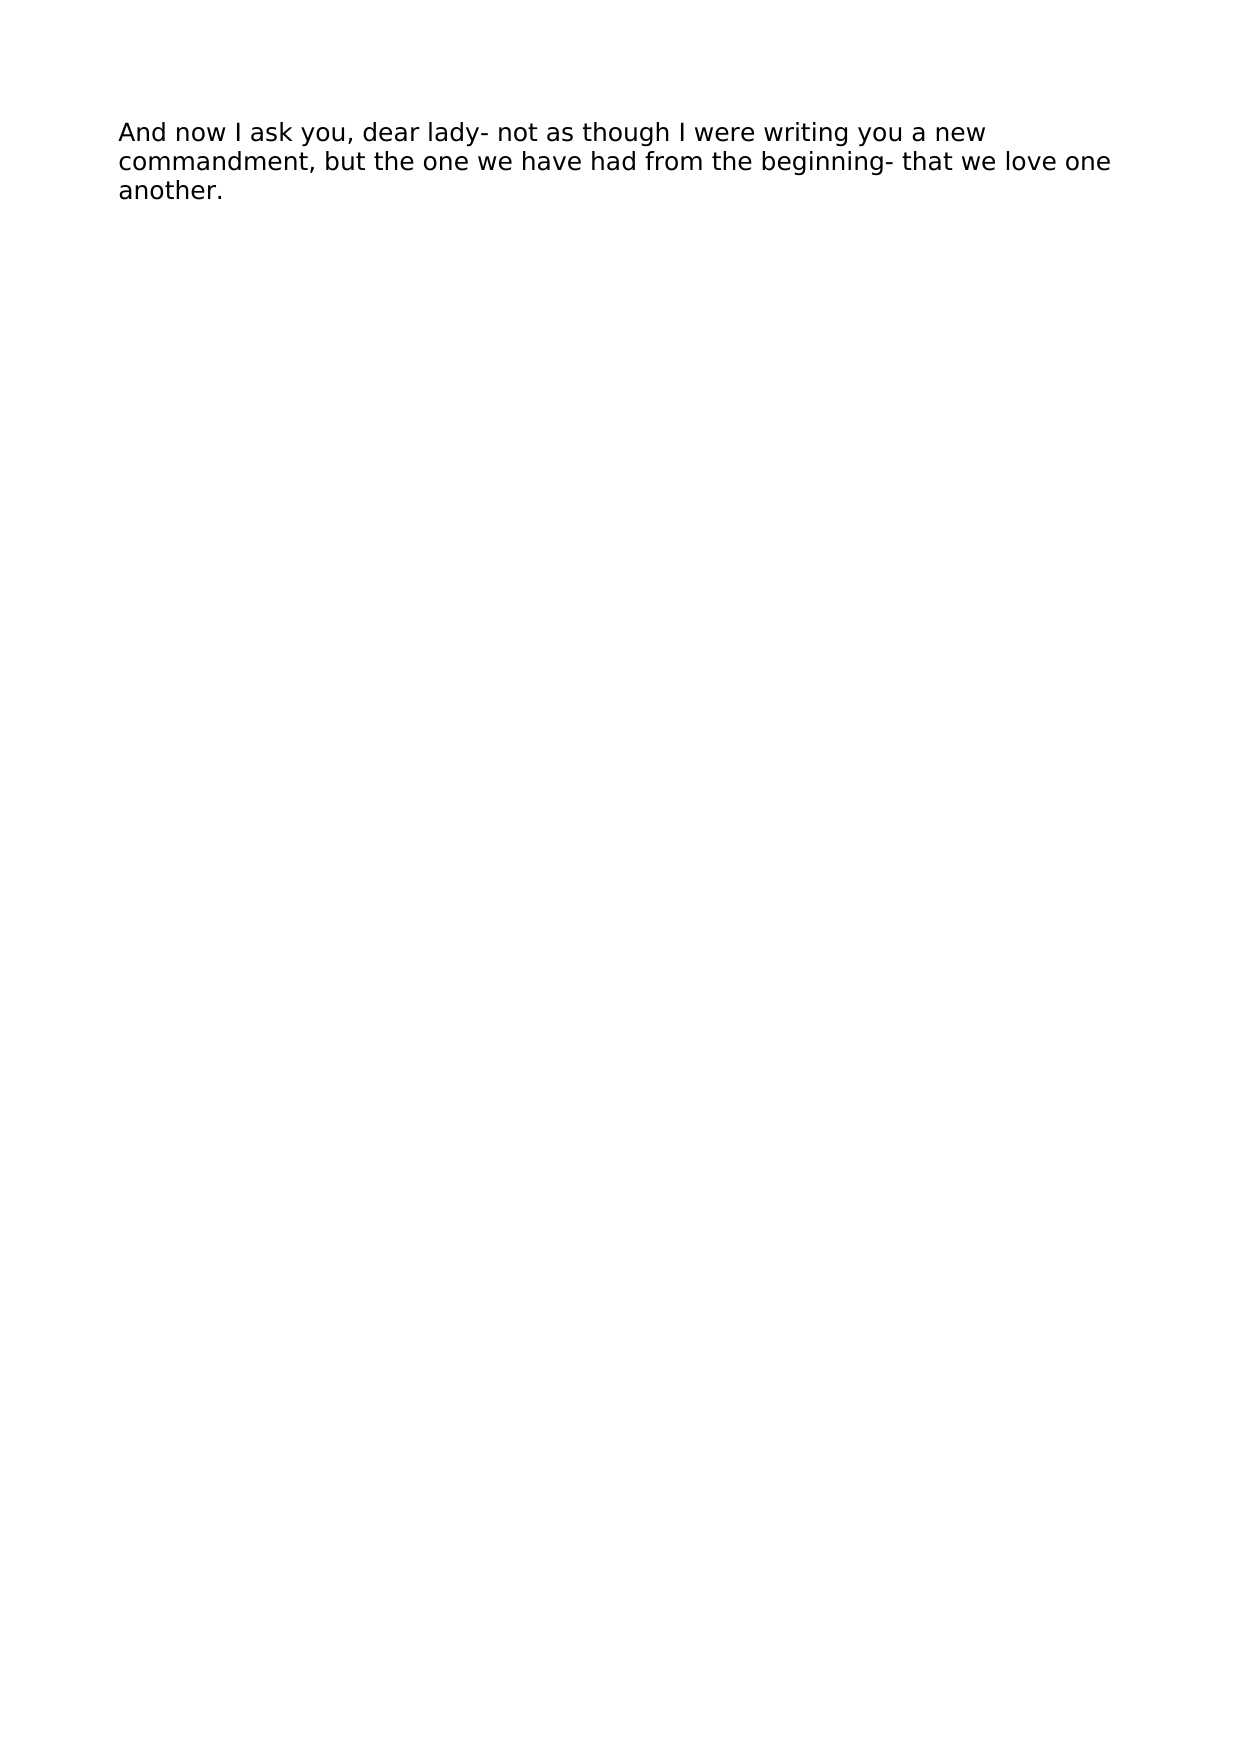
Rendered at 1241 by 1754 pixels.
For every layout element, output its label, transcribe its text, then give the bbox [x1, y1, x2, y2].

text And now I ask you, dear lady- not as though I were writing you a new commandment, but the one we have had from the beginning- that we love one another. [118, 118, 1122, 206]
